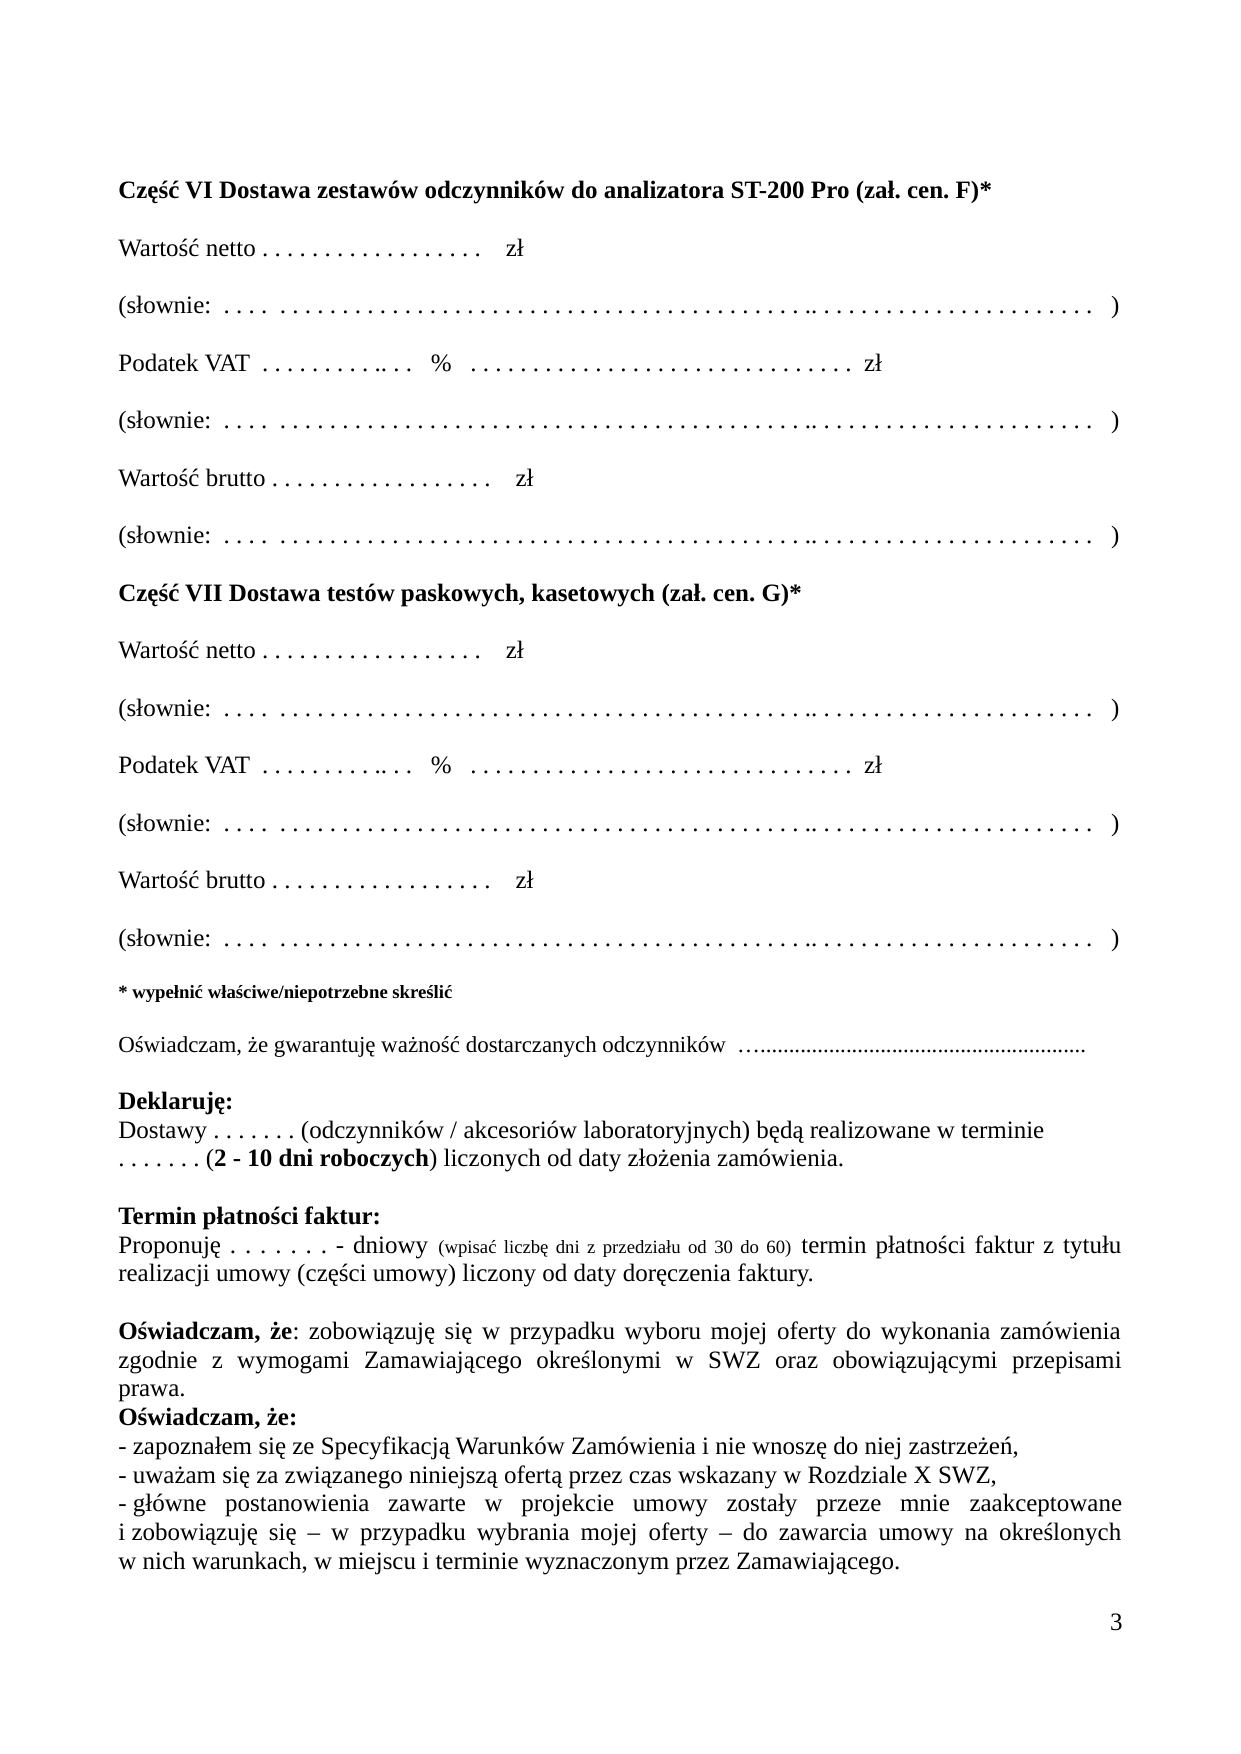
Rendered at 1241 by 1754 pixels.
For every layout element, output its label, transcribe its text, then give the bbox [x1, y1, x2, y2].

text (słownie: . . . . . . . . . . . . . . . . . . . . . . . . . . . . . . . . . . . . . . . . . . . . . . .. . . . . . . . . . . . . . . . . . . . . . . ) [118, 923, 1122, 952]
text Oświadczam, że: [118, 1402, 1122, 1431]
text (słownie: . . . . . . . . . . . . . . . . . . . . . . . . . . . . . . . . . . . . . . . . . . . . . . .. . . . . . . . . . . . . . . . . . . . . . . ) [118, 291, 1122, 319]
text Podatek VAT . . . . . . . . . .. . . % . . . . . . . . . . . . . . . . . . . . . . . . . . . . . . . zł [118, 348, 1122, 377]
text (słownie: . . . . . . . . . . . . . . . . . . . . . . . . . . . . . . . . . . . . . . . . . . . . . . .. . . . . . . . . . . . . . . . . . . . . . . ) [118, 808, 1122, 837]
text (słownie: . . . . . . . . . . . . . . . . . . . . . . . . . . . . . . . . . . . . . . . . . . . . . . .. . . . . . . . . . . . . . . . . . . . . . . ) [118, 521, 1122, 549]
text Deklaruję: [118, 1086, 1122, 1115]
text - główne postanowienia zawarte w projekcie umowy zostały przeze mnie zaakceptowane i zobowiązuję się – w przypadku wybrania mojej oferty – do zawarcia umowy na określonych w nich warunkach, w miejscu i terminie wyznaczonym przez Zamawiającego. [118, 1488, 1122, 1575]
text Oświadczam, że gwarantuję ważność dostarczanych odczynników …......................................................... [118, 1031, 1122, 1057]
text Proponuję . . . . . . . - dniowy (wpisać liczbę dni z przedziału od 30 do 60) termin płatności faktur z tytułu realizacji umowy (części umowy) liczony od daty doręczenia faktury. [118, 1230, 1122, 1287]
text - uważam się za związanego niniejszą ofertą przez czas wskazany w Rozdziale X SWZ, [118, 1460, 1122, 1488]
text Wartość netto . . . . . . . . . . . . . . . . . . zł [118, 233, 1122, 262]
text * wypełnić właściwe/niepotrzebne skreślić [118, 981, 1122, 1002]
text Wartość netto . . . . . . . . . . . . . . . . . . zł [118, 636, 1122, 664]
text - zapoznałem się ze Specyfikacją Warunków Zamówienia i nie wnoszę do niej zastrzeżeń, [118, 1431, 1122, 1460]
text Dostawy . . . . . . . (odczynników / akcesoriów laboratoryjnych) będą realizowane w terminie [118, 1115, 1122, 1143]
text (słownie: . . . . . . . . . . . . . . . . . . . . . . . . . . . . . . . . . . . . . . . . . . . . . . .. . . . . . . . . . . . . . . . . . . . . . . ) [118, 406, 1122, 434]
text Podatek VAT . . . . . . . . . .. . . % . . . . . . . . . . . . . . . . . . . . . . . . . . . . . . . zł [118, 751, 1122, 779]
text (słownie: . . . . . . . . . . . . . . . . . . . . . . . . . . . . . . . . . . . . . . . . . . . . . . .. . . . . . . . . . . . . . . . . . . . . . . ) [118, 693, 1122, 722]
text Wartość brutto . . . . . . . . . . . . . . . . . . zł [118, 866, 1122, 894]
text Część VI Dostawa zestawów odczynników do analizatora ST-200 Pro (zał. cen. F)* [118, 176, 1122, 204]
text Termin płatności faktur: [118, 1201, 1122, 1230]
text Wartość brutto . . . . . . . . . . . . . . . . . . zł [118, 463, 1122, 492]
text Oświadczam, że: zobowiązuję się w przypadku wyboru mojej oferty do wykonania zamówienia zgodnie z wymogami Zamawiającego określonymi w SWZ oraz obowiązującymi przepisami prawa. [118, 1316, 1122, 1402]
text . . . . . . . (2 - 10 dni roboczych) liczonych od daty złożenia zamówienia. [118, 1143, 1122, 1172]
text Część VII Dostawa testów paskowych, kasetowych (zał. cen. G)* [118, 578, 1122, 607]
